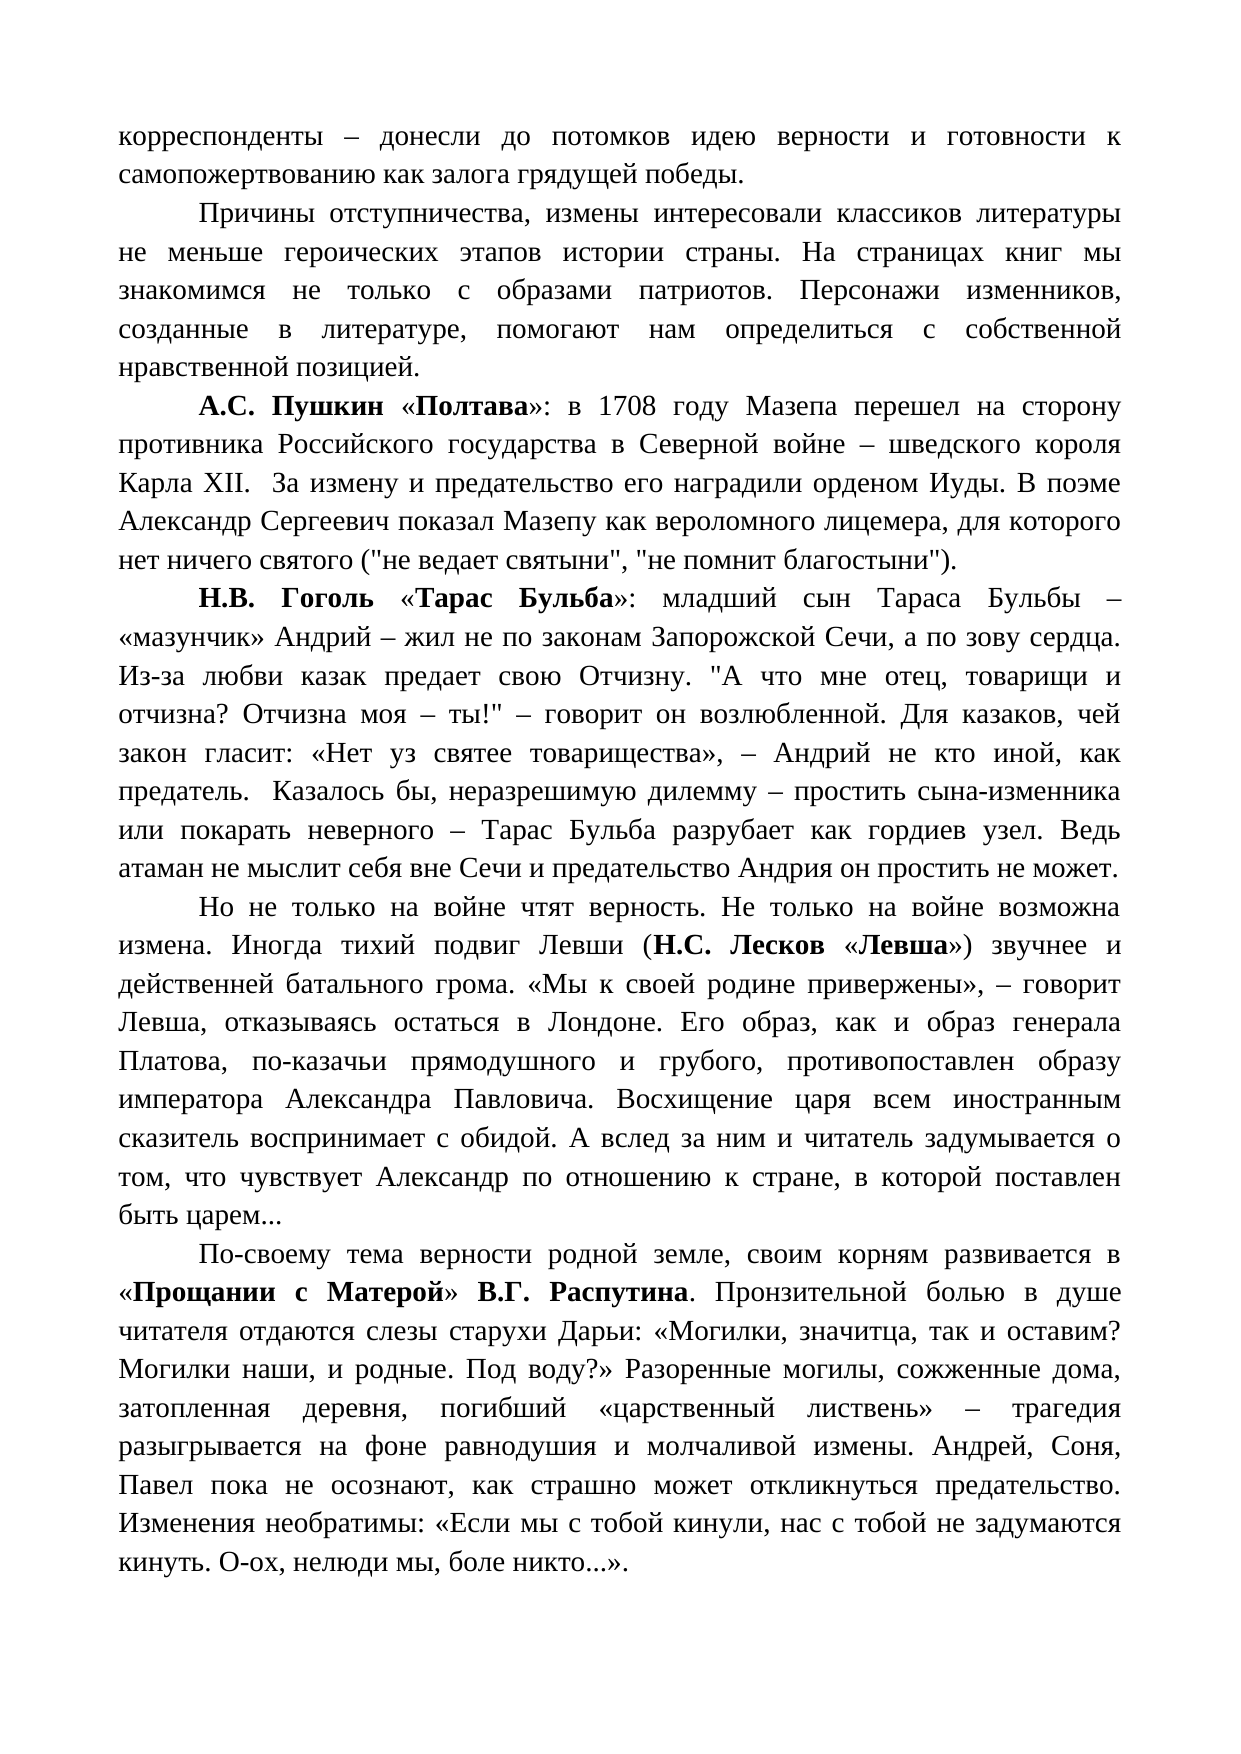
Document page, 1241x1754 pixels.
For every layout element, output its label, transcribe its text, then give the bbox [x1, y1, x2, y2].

text Причины отступничества, измены интересовали классиков литературы не меньше героических этапов истории страны. На страницах книг мы знакомимся не только с образами патриотов. Персонажи изменников, созданные в литературе, помогают нам определиться с собственной нравственной позицией. [118, 195, 1122, 383]
text Но не только на войне чтят верность. Не только на войне возможна измена. Иногда тихий подвиг Левши (Н.С. Лесков «Левша») звучнее и действенней батального грома. «Мы к своей родине привержены», – говорит Левша, отказываясь остаться в Лондоне. Его образ, как и образ генерала Платова, по-казачьи прямодушного и грубого, противопоставлен образу императора Александра Павловича. Восхищение царя всем иностранным сказитель воспринимает с обидой. А вслед за ним и читатель задумывается о том, что чувствует Александр по отношению к стране, в которой поставлен быть царем... [118, 889, 1122, 1231]
text А.С. Пушкин «Полтава»: в 1708 году Мазепа перешел на сторону противника Российского государства в Северной войне – шведского короля Карла XII. За измену и предательство его наградили орденом Иуды. В поэме Александр Сергеевич показал Мазепу как вероломного лицемера, для которого нет ничего святого ("не ведает святыни", "не помнит благостыни"). [118, 388, 1122, 576]
text Н.В. Гоголь «Тарас Бульба»: младший сын Тараса Бульбы – «мазунчик» Андрий – жил не по законам Запорожской Сечи, а по зову сердца. Из-за любви казак предает свою Отчизну. "А что мне отец, товарищи и отчизна? Отчизна моя – ты!" – говорит он возлюбленной. Для казаков, чей закон гласит: «Нет уз святее товарищества», – Андрий не кто иной, как предатель. Казалось бы, неразрешимую дилемму – простить сына-изменника или покарать неверного – Тарас Бульба разрубает как гордиев узел. Ведь атаман не мыслит себя вне Сечи и предательство Андрия он простить не может. [118, 581, 1122, 884]
text По-своему тема верности родной земле, своим корням развивается в «Прощании с Матерой» В.Г. Распутина. Пронзительной болью в душе читателя отдаются слезы старухи Дарьи: «Могилки, значитца, так и оставим? Могилки наши, и родные. Под воду?» Разоренные могилы, сожженные дома, затопленная деревня, погибший «царственный листвень» – трагедия разыгрывается на фоне равнодушия и молчаливой измены. Андрей, Соня, Павел пока не осознают, как страшно может откликнуться предательство. Изменения необратимы: «Если мы с тобой кинули, нас с тобой не задумаются кинуть. О-ох, нелюди мы, боле никто...». [118, 1236, 1122, 1578]
text корреспонденты – донесли до потомков идею верности и готовности к самопожертвованию как залога грядущей победы. [118, 118, 1122, 190]
